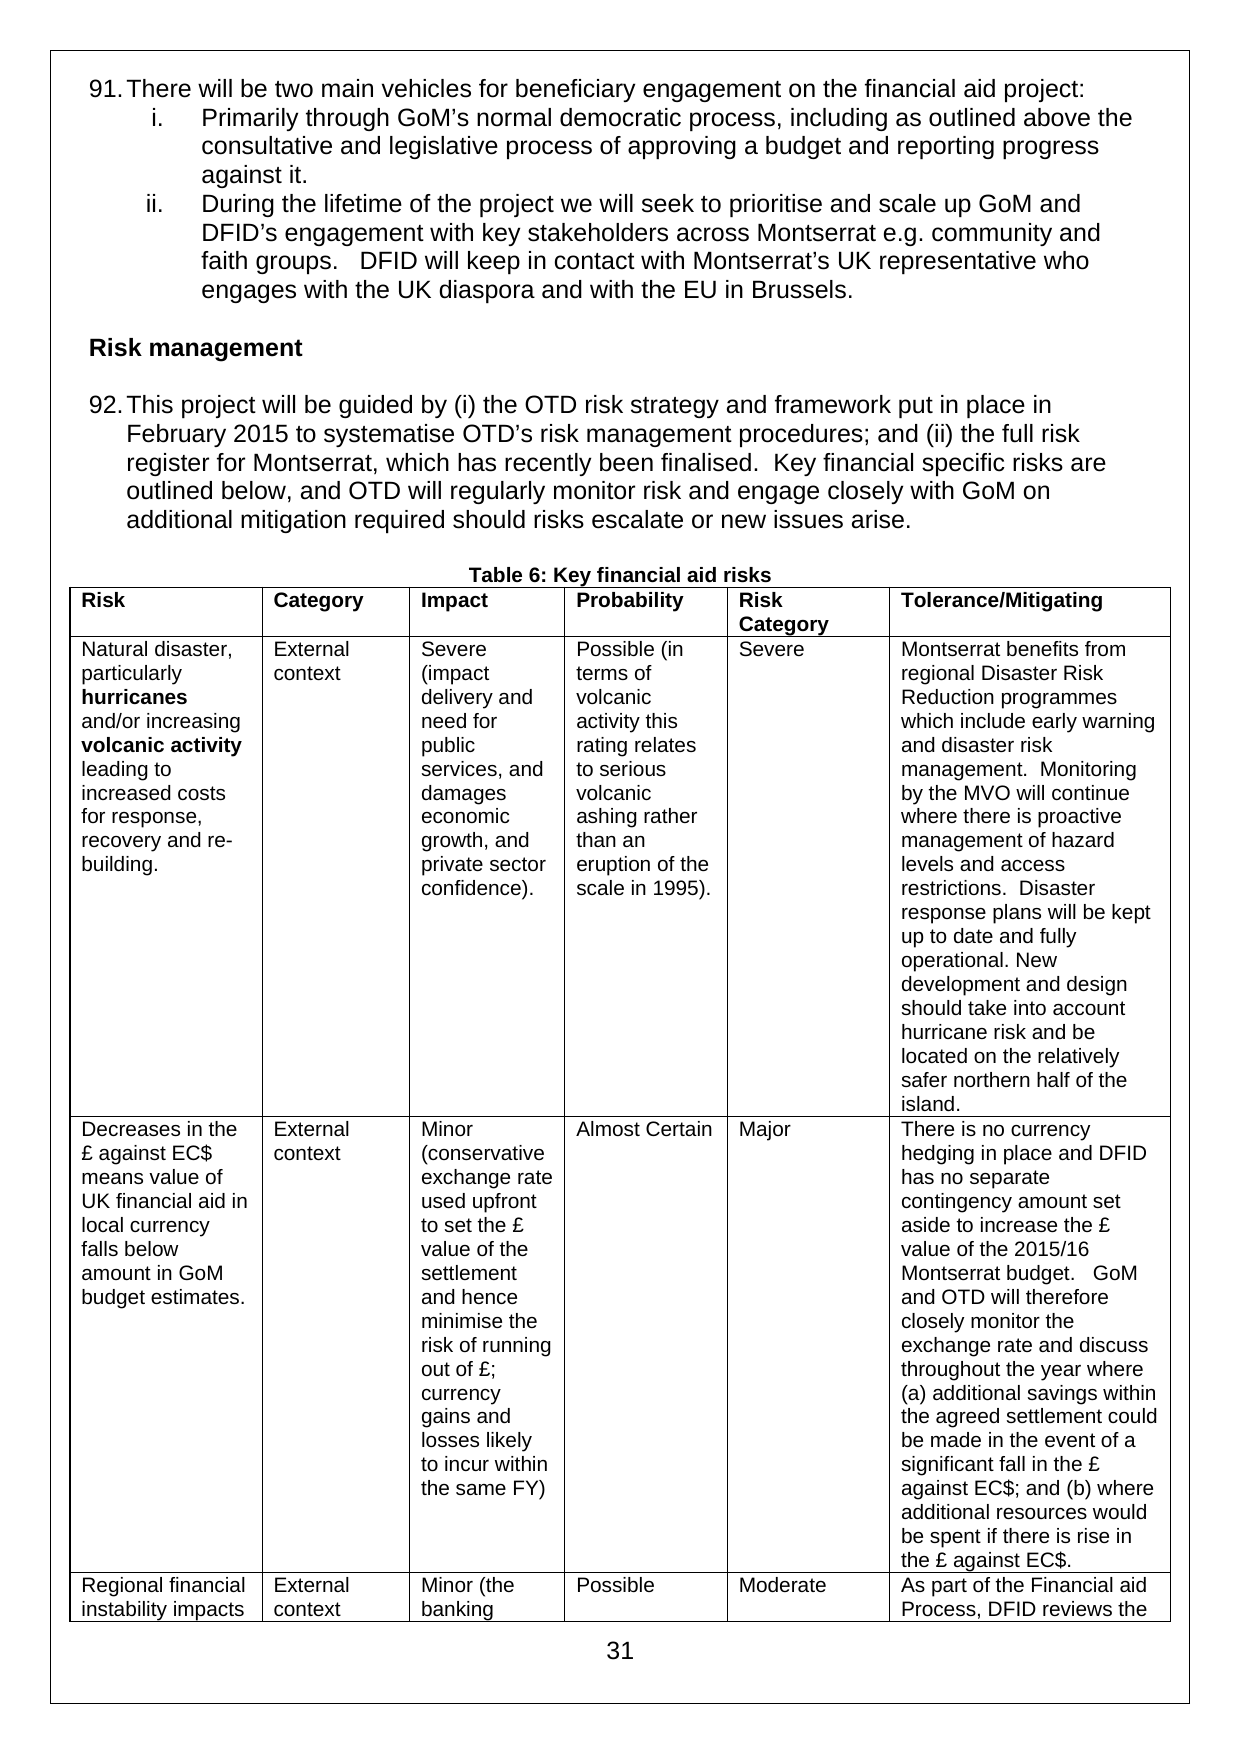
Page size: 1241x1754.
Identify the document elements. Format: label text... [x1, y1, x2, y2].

table_header Probability [565, 588, 727, 636]
table_cell Natural disaster, particularly hurricanes and/or increasing volcanic activity leading to increased costs for response, recovery and re-building. [71, 637, 262, 1116]
table_header Impact [410, 588, 564, 636]
table_cell There is no currency hedging in place and DFID has no separate contingency amount set aside to increase the £ value of the 2015/16 Montserrat budget. GoM and OTD will therefore closely monitor the exchange rate and discuss throughout the year where (a) additional savings within the agreed settlement could be made in the event of a significant fall in the £ against EC$; and (b) where additional resources would be spent if there is rise in the £ against EC$. [890, 1117, 1170, 1572]
list Primarily through GoM’s normal democratic process, including as outlined above the consultative and legislative process of approving a budget and reporting progress against it. [164, 103, 1152, 189]
table_cell Possible (in terms of volcanic activity this rating relates to serious volcanic ashing rather than an eruption of the scale in 1995). [565, 637, 727, 1116]
table_cell External context [263, 637, 409, 1116]
table_cell As part of the Financial aid Process, DFID reviews the [890, 1573, 1170, 1621]
table_cell Montserrat benefits from regional Disaster Risk Reduction programmes which include early warning and disaster risk management. Monitoring by the MVO will continue where there is proactive management of hazard levels and access restrictions. Disaster response plans will be kept up to date and fully operational. New development and design should take into account hurricane risk and be located on the relatively safer northern half of the island. [890, 637, 1170, 1116]
table_cell External context [263, 1117, 409, 1572]
list This project will be guided by (i) the OTD risk strategy and framework put in place in February 2015 to systematise OTD’s risk management procedures; and (ii) the full risk register for Montserrat, which has recently been finalised. Key financial specific risks are outlined below, and OTD will regularly monitor risk and engage closely with GoM on additional mitigation required should risks escalate or new issues arise. [89, 390, 1152, 534]
table_cell Decreases in the £ against EC$ means value of UK financial aid in local currency falls below amount in GoM budget estimates. [71, 1117, 262, 1572]
table_cell Almost Certain [565, 1117, 727, 1572]
table_cell External context [263, 1573, 409, 1621]
table_header Category [263, 588, 409, 636]
table_cell Regional financial instability impacts [71, 1573, 262, 1621]
table_cell Moderate [728, 1573, 889, 1621]
table_cell Severe (impact delivery and need for public services, and damages economic growth, and private sector confidence). [410, 637, 564, 1116]
text Table 6: Key financial aid risks [89, 563, 1152, 587]
table_header Risk [71, 588, 262, 636]
table_cell Minor (conservative exchange rate used upfront to set the £ value of the settlement and hence minimise the risk of running out of £; currency gains and losses likely to incur within the same FY) [410, 1117, 564, 1572]
table_header Tolerance/Mitigating [890, 588, 1170, 636]
table_cell Severe [728, 637, 889, 1116]
list There will be two main vehicles for beneficiary engagement on the financial aid project: [89, 74, 1152, 103]
table_header Risk Category [728, 588, 889, 636]
text Risk management [89, 333, 1152, 361]
table_cell Possible [565, 1573, 727, 1621]
table_cell Minor (the banking [410, 1573, 564, 1621]
table_cell Major [728, 1117, 889, 1572]
list During the lifetime of the project we will seek to prioritise and scale up GoM and DFID’s engagement with key stakeholders across Montserrat e.g. community and faith groups. DFID will keep in contact with Montserrat’s UK representative who engages with the UK diaspora and with the EU in Brussels. [164, 189, 1152, 304]
